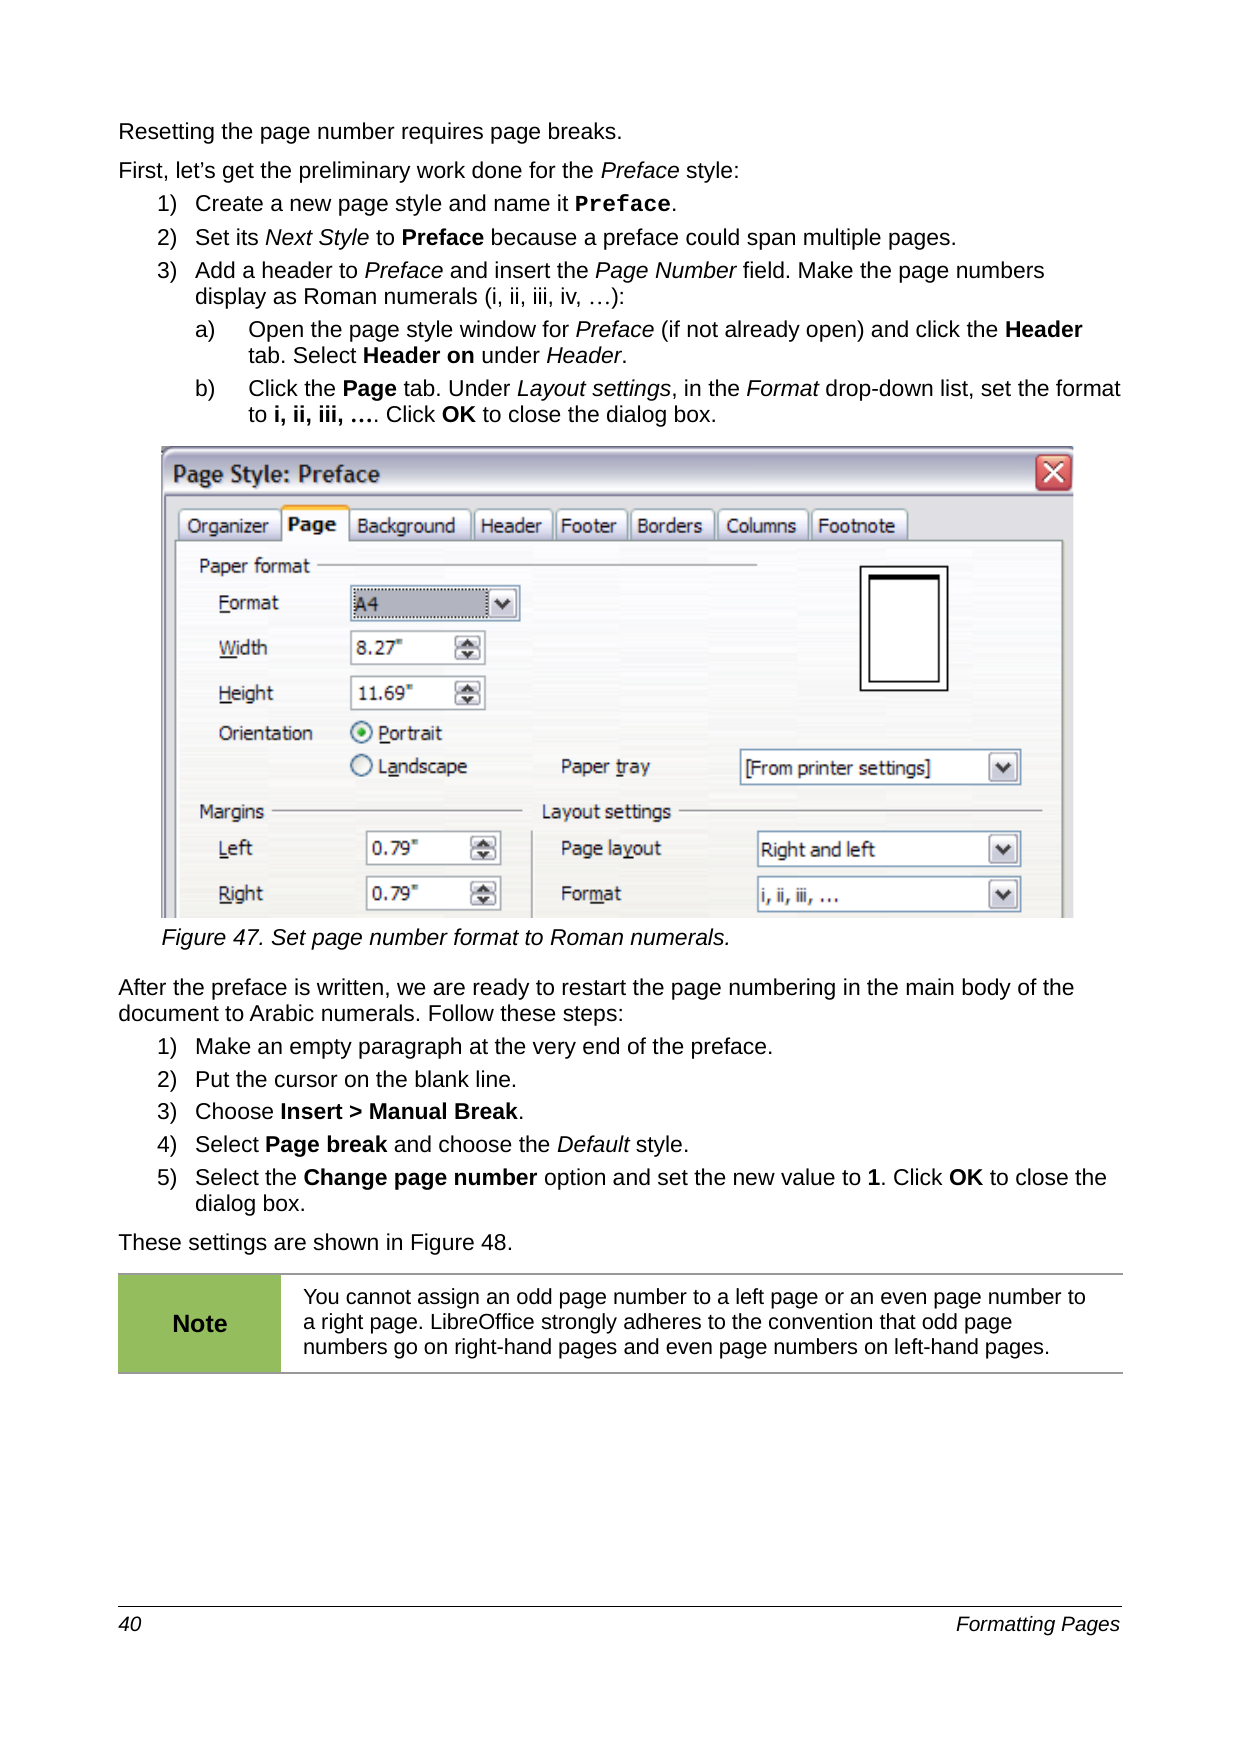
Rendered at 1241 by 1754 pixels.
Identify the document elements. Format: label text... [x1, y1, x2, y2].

list Create a new page style and name it Preface. [177, 190, 1122, 218]
list First, let’s get the preliminary work done for the Preface style: [118, 157, 1122, 183]
table_header Note [118, 1275, 281, 1372]
list Open the page style window for Preface (if not already open) and click the Header tab. Select Header on under Header. [195, 316, 1122, 369]
list Add a header to Preface and insert the Page Number field. Make the page numbers display as Roman numerals (i, ii, iii, iv, …): [177, 257, 1122, 310]
list Set its Next Style to Preface because a preface could span multiple pages. [177, 224, 1122, 251]
text Figure 47. Set page number format to Roman numerals. [161, 924, 1079, 950]
list Choose Insert > Manual Break. [177, 1098, 1122, 1125]
list Click the Page tab. Under Layout settings, in the Format drop-down list, set the format to i, ii, iii, …. Click OK to close the dialog box. [195, 375, 1122, 428]
table_header You cannot assign an odd page number to a left page or an even page number to a right page. LibreOffice strongly adheres to the convention that odd page numbers go on right-hand pages and even page numbers on left-hand pages. [281, 1275, 1122, 1372]
list Select Page break and choose the Default style. [177, 1131, 1122, 1157]
list After the preface is written, we are ready to restart the page numbering in the main body of the document to Arabic numerals. Follow these steps: [118, 974, 1122, 1027]
list Make an empty paragraph at the very end of the preface. [177, 1033, 1122, 1059]
text Resetting the page number requires page breaks. [118, 118, 1122, 144]
picture [161, 446, 1074, 918]
text These settings are shown in Figure 48. [118, 1229, 1122, 1255]
list Put the cursor on the blank line. [177, 1066, 1122, 1092]
list Select the Change page number option and set the new value to 1. Click OK to close the dialog box. [177, 1163, 1122, 1216]
